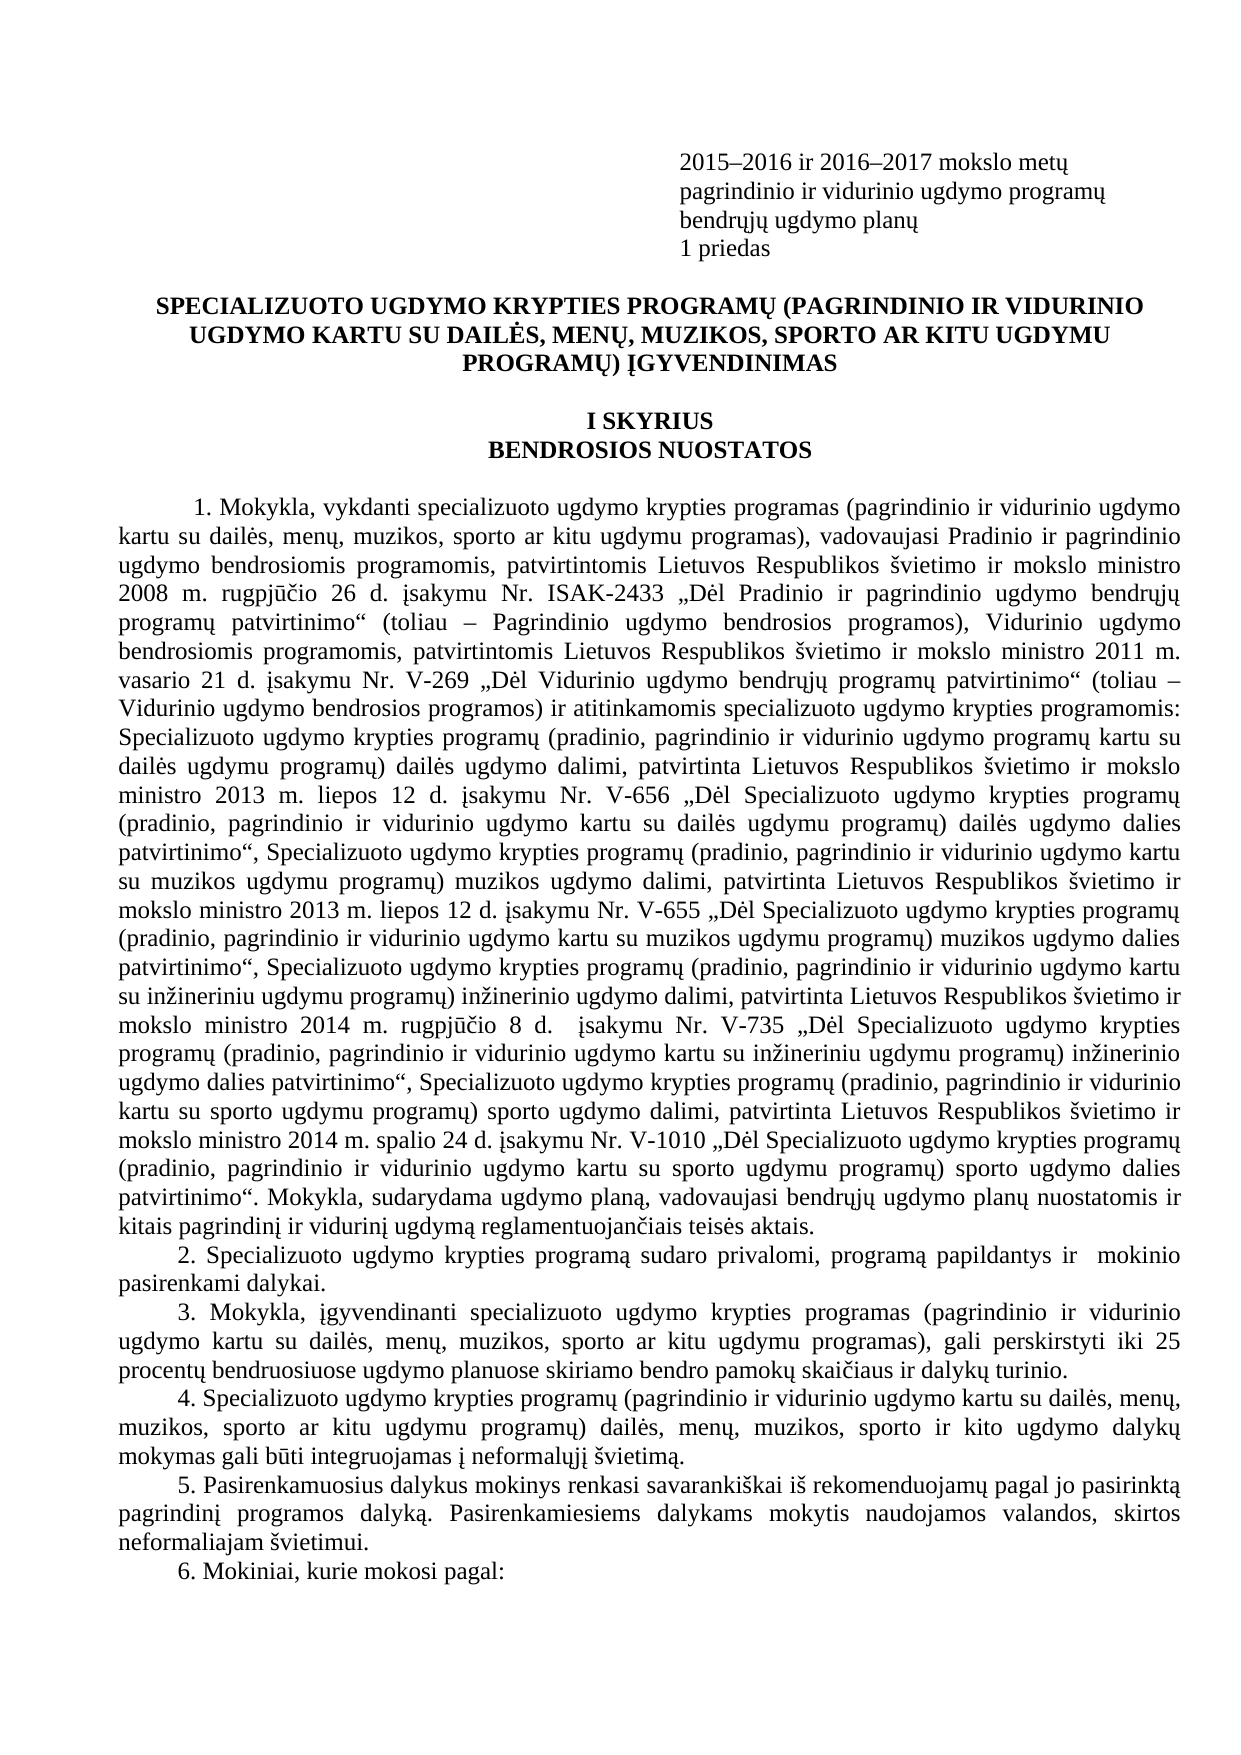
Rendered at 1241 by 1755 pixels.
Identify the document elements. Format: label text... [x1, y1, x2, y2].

text SPECIALIZUOTO UGDYMO KRYPTIES PROGRAMŲ (PAGRINDINIO IR VIDURINIO UGDYMO KARTU SU DAILĖS, MENŲ, MUZIKOS, SPORTO AR KITU UGDYMU PROGRAMŲ) ĮGYVENDINIMAS [118, 291, 1182, 377]
text 5. Pasirenkamuosius dalykus mokinys renkasi savarankiškai iš rekomenduojamų pagal jo pasirinktą pagrindinį programos dalyką. Pasirenkamiesiems dalykams mokytis naudojamos valandos, skirtos neformaliajam švietimui. [118, 1470, 1182, 1556]
text 6. Mokiniai, kurie mokosi pagal: [118, 1556, 1182, 1585]
text 1 priedas [118, 233, 1182, 262]
text I SKYRIUS [118, 406, 1182, 435]
text pagrindinio ir vidurinio ugdymo programų [118, 176, 1182, 205]
text 2015–2016 ir 2016–2017 mokslo metų [118, 147, 1182, 176]
text bendrųjų ugdymo planų [118, 205, 1182, 233]
text 2. Specializuoto ugdymo krypties programą sudaro privalomi, programą papildantys ir mokinio pasirenkami dalykai. [118, 1240, 1182, 1297]
text 3. Mokykla, įgyvendinanti specializuoto ugdymo krypties programas (pagrindinio ir vidurinio ugdymo kartu su dailės, menų, muzikos, sporto ar kitu ugdymu programas), gali perskirstyti iki 25 procentų bendruosiuose ugdymo planuose skiriamo bendro pamokų skaičiaus ir dalykų turinio. [118, 1297, 1182, 1383]
text BENDROSIOS NUOSTATOS [118, 435, 1182, 463]
text 1. Mokykla, vykdanti specializuoto ugdymo krypties programas (pagrindinio ir vidurinio ugdymo kartu su dailės, menų, muzikos, sporto ar kitu ugdymu programas), vadovaujasi Pradinio ir pagrindinio ugdymo bendrosiomis programomis, patvirtintomis Lietuvos Respublikos švietimo ir mokslo ministro 2008 m. rugpjūčio 26 d. įsakymu Nr. ISAK-2433 „Dėl Pradinio ir pagrindinio ugdymo bendrųjų programų patvirtinimo“ (toliau – Pagrindinio ugdymo bendrosios programos), Vidurinio ugdymo bendrosiomis programomis, patvirtintomis Lietuvos Respublikos švietimo ir mokslo ministro 2011 m. vasario 21 d. įsakymu Nr. V-269 „Dėl Vidurinio ugdymo bendrųjų programų patvirtinimo“ (toliau – Vidurinio ugdymo bendrosios programos) ir atitinkamomis specializuoto ugdymo krypties programomis: Specializuoto ugdymo krypties programų (pradinio, pagrindinio ir vidurinio ugdymo programų kartu su dailės ugdymu programų) dailės ugdymo dalimi, patvirtinta Lietuvos Respublikos švietimo ir mokslo ministro 2013 m. liepos 12 d. įsakymu Nr. V-656 „Dėl Specializuoto ugdymo krypties programų (pradinio, pagrindinio ir vidurinio ugdymo kartu su dailės ugdymu programų) dailės ugdymo dalies patvirtinimo“, Specializuoto ugdymo krypties programų (pradinio, pagrindinio ir vidurinio ugdymo kartu su muzikos ugdymu programų) muzikos ugdymo dalimi, patvirtinta Lietuvos Respublikos švietimo ir mokslo ministro 2013 m. liepos 12 d. įsakymu Nr. V-655 „Dėl Specializuoto ugdymo krypties programų (pradinio, pagrindinio ir vidurinio ugdymo kartu su muzikos ugdymu programų) muzikos ugdymo dalies patvirtinimo“, Specializuoto ugdymo krypties programų (pradinio, pagrindinio ir vidurinio ugdymo kartu su inžineriniu ugdymu programų) inžinerinio ugdymo dalimi, patvirtinta Lietuvos Respublikos švietimo ir mokslo ministro 2014 m. rugpjūčio 8 d. įsakymu Nr. V-735 „Dėl Specializuoto ugdymo krypties programų (pradinio, pagrindinio ir vidurinio ugdymo kartu su inžineriniu ugdymu programų) inžinerinio ugdymo dalies patvirtinimo“, Specializuoto ugdymo krypties programų (pradinio, pagrindinio ir vidurinio kartu su sporto ugdymu programų) sporto ugdymo dalimi, patvirtinta Lietuvos Respublikos švietimo ir mokslo ministro 2014 m. spalio 24 d. įsakymu Nr. V-1010 „Dėl Specializuoto ugdymo krypties programų (pradinio, pagrindinio ir vidurinio ugdymo kartu su sporto ugdymu programų) sporto ugdymo dalies patvirtinimo“. Mokykla, sudarydama ugdymo planą, vadovaujasi bendrųjų ugdymo planų nuostatomis ir kitais pagrindinį ir vidurinį ugdymą reglamentuojančiais teisės aktais. [118, 492, 1182, 1240]
text 4. Specializuoto ugdymo krypties programų (pagrindinio ir vidurinio ugdymo kartu su dailės, menų, muzikos, sporto ar kitu ugdymu programų) dailės, menų, muzikos, sporto ir kito ugdymo dalykų mokymas gali būti integruojamas į neformalųjį švietimą. [118, 1383, 1182, 1470]
